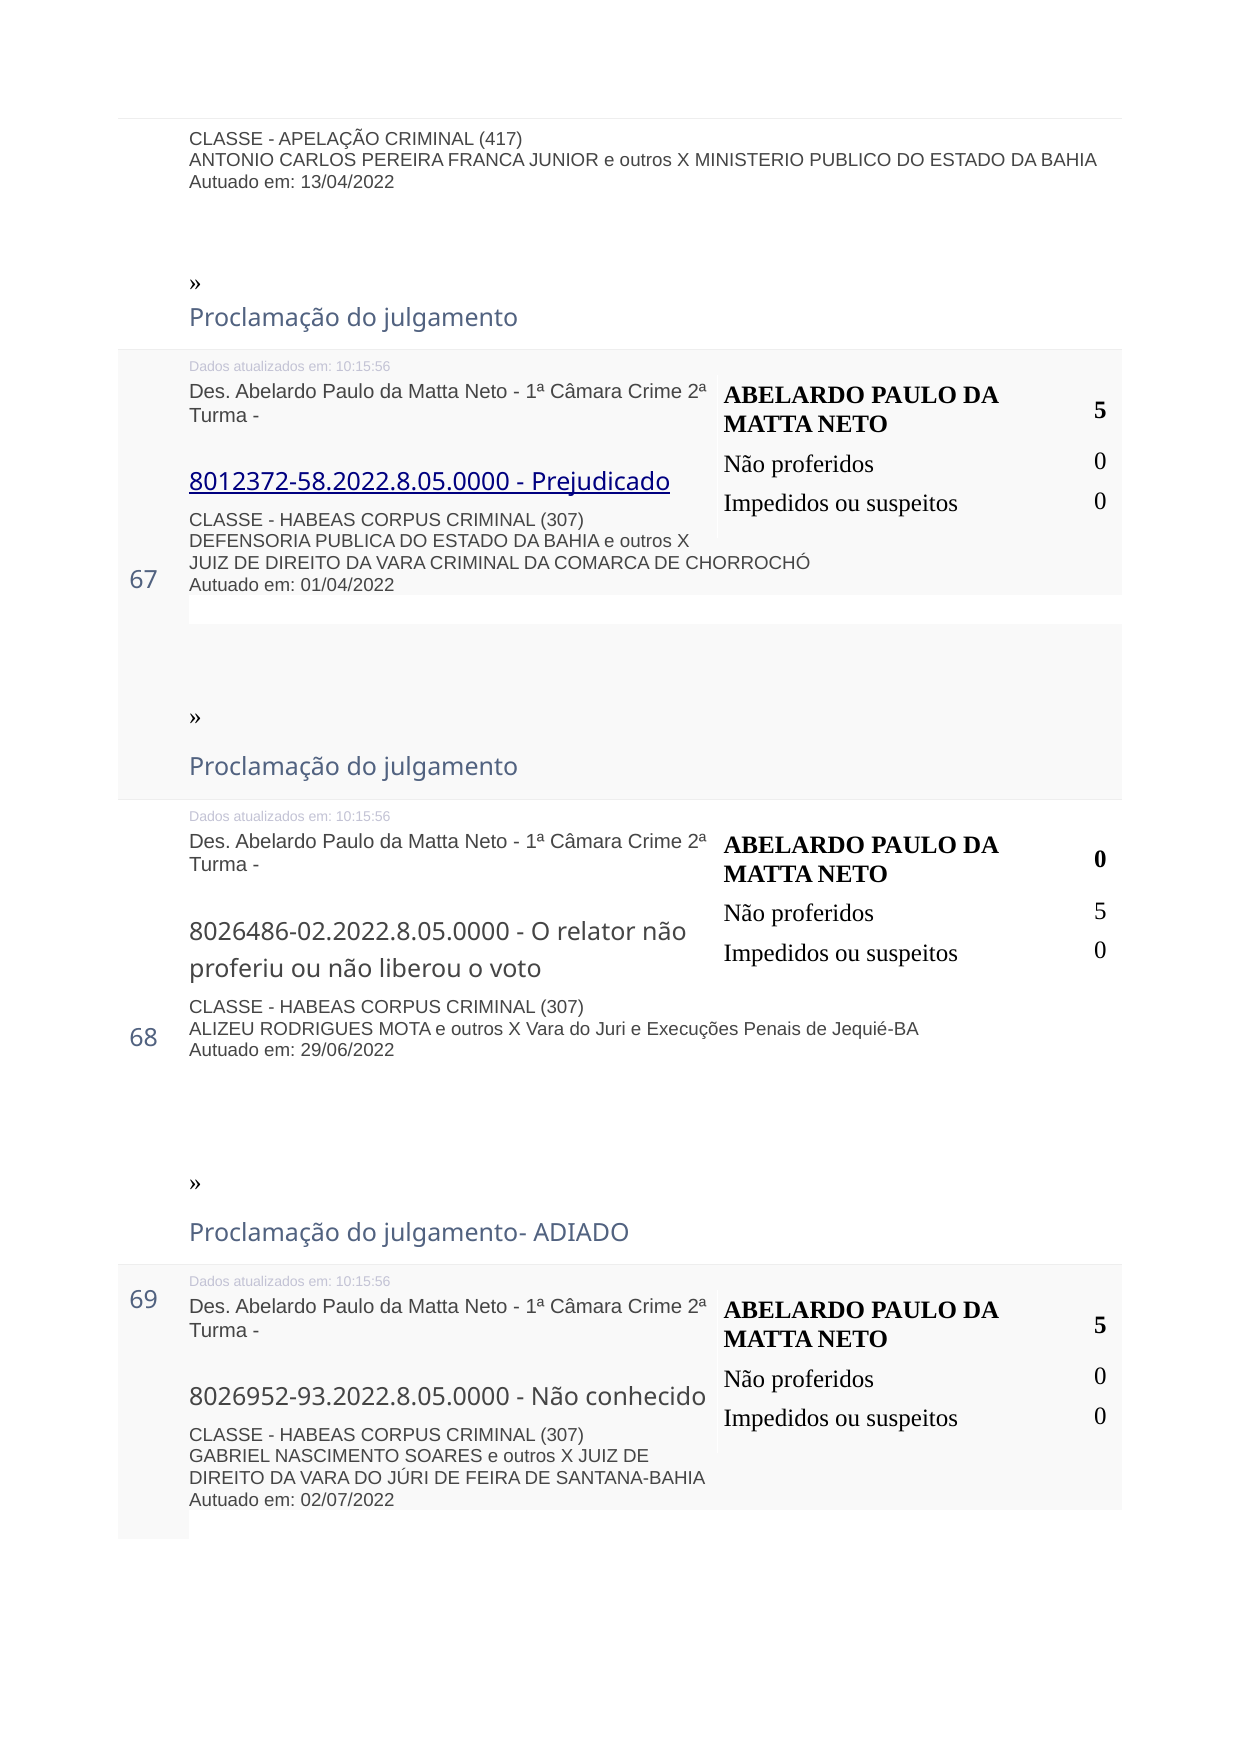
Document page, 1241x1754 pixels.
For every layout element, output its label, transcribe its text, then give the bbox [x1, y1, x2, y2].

table_cell » Proclamação do julgamento- ADIADO [189, 1089, 1122, 1264]
table_header 5 [1091, 378, 1119, 441]
table_cell [1091, 1435, 1119, 1445]
table_cell [169, 1265, 189, 1539]
table_header [718, 824, 1122, 972]
table_cell [1091, 520, 1119, 530]
table_cell [169, 350, 189, 799]
table_cell 69 [118, 1265, 169, 1539]
table_cell Impedidos ou suspeitos [720, 930, 1091, 969]
table_cell [118, 119, 169, 349]
table_cell 68 [118, 800, 169, 1264]
table_cell Dados atualizados em: 10:15:56 Des. Abelardo Paulo da Matta Neto - 1ª Câmara Crime 2ª Turma - 8012372-58.2022.8.05.0000 - Prejudicado CLASSE - HABEAS CORPUS CRIMINAL (307) DEFENSORIA PUBLICA DO ESTADO DA BAHIA e outros X JUIZ DE DIREITO DA VARA CRIMINAL DA COMARCA DE CHORROCHÓ Autuado em: 01/04/2022 [189, 350, 1122, 595]
table_cell 0 [1091, 1395, 1119, 1435]
table_cell 0 [1091, 480, 1119, 520]
table_header ABELARDO PAULO DA MATTA NETO [720, 827, 1091, 891]
table_cell » Proclamação do julgamento [189, 624, 1122, 799]
table_cell CLASSE - APELAÇÃO CRIMINAL (417) ANTONIO CARLOS PEREIRA FRANCA JUNIOR e outros X MINISTERIO PUBLICO DO ESTADO DA BAHIA Autuado em: 13/04/2022 [189, 119, 1122, 192]
table_cell [169, 800, 189, 1264]
table_header [718, 1290, 1122, 1448]
table_cell » Proclamação do julgamento [189, 221, 1122, 349]
table_header 5 [1091, 1293, 1119, 1356]
table_cell 67 [118, 350, 169, 799]
table_header 0 [1091, 827, 1119, 891]
table_cell Impedidos ou suspeitos [720, 480, 1091, 520]
table_cell Dados atualizados em: 10:15:56 Des. Abelardo Paulo da Matta Neto - 1ª Câmara Crime 2ª Turma - 8026952-93.2022.8.05.0000 - Não conhecido CLASSE - HABEAS CORPUS CRIMINAL (307) GABRIEL NASCIMENTO SOARES e outros X JUIZ DE DIREITO DA VARA DO JÚRI DE FEIRA DE SANTANA-BAHIA Autuado em: 02/07/2022 [189, 1265, 1122, 1510]
table_cell [720, 520, 1091, 530]
table_cell [169, 119, 189, 349]
table_header ABELARDO PAULO DA MATTA NETO [720, 1293, 1091, 1356]
table_cell 5 [1091, 891, 1119, 930]
table_header ABELARDO PAULO DA MATTA NETO [720, 378, 1091, 441]
table_cell Não proferidos [720, 441, 1091, 480]
table_cell Não proferidos [720, 1356, 1091, 1395]
table_cell Não proferidos [720, 891, 1091, 930]
table_cell Impedidos ou suspeitos [720, 1395, 1091, 1435]
table_cell 0 [1091, 930, 1119, 969]
table_cell [720, 1435, 1091, 1445]
table_cell Dados atualizados em: 10:15:56 Des. Abelardo Paulo da Matta Neto - 1ª Câmara Crime 2ª Turma - 8026486-02.2022.8.05.0000 - O relator não proferiu ou não liberou o voto CLASSE - HABEAS CORPUS CRIMINAL (307) ALIZEU RODRIGUES MOTA e outros X Vara do Juri e Execuções Penais de Jequié-BA Autuado em: 29/06/2022 [189, 800, 1122, 1060]
table_cell 0 [1091, 1356, 1119, 1395]
table_header [718, 375, 1122, 533]
table_cell 0 [1091, 441, 1119, 480]
